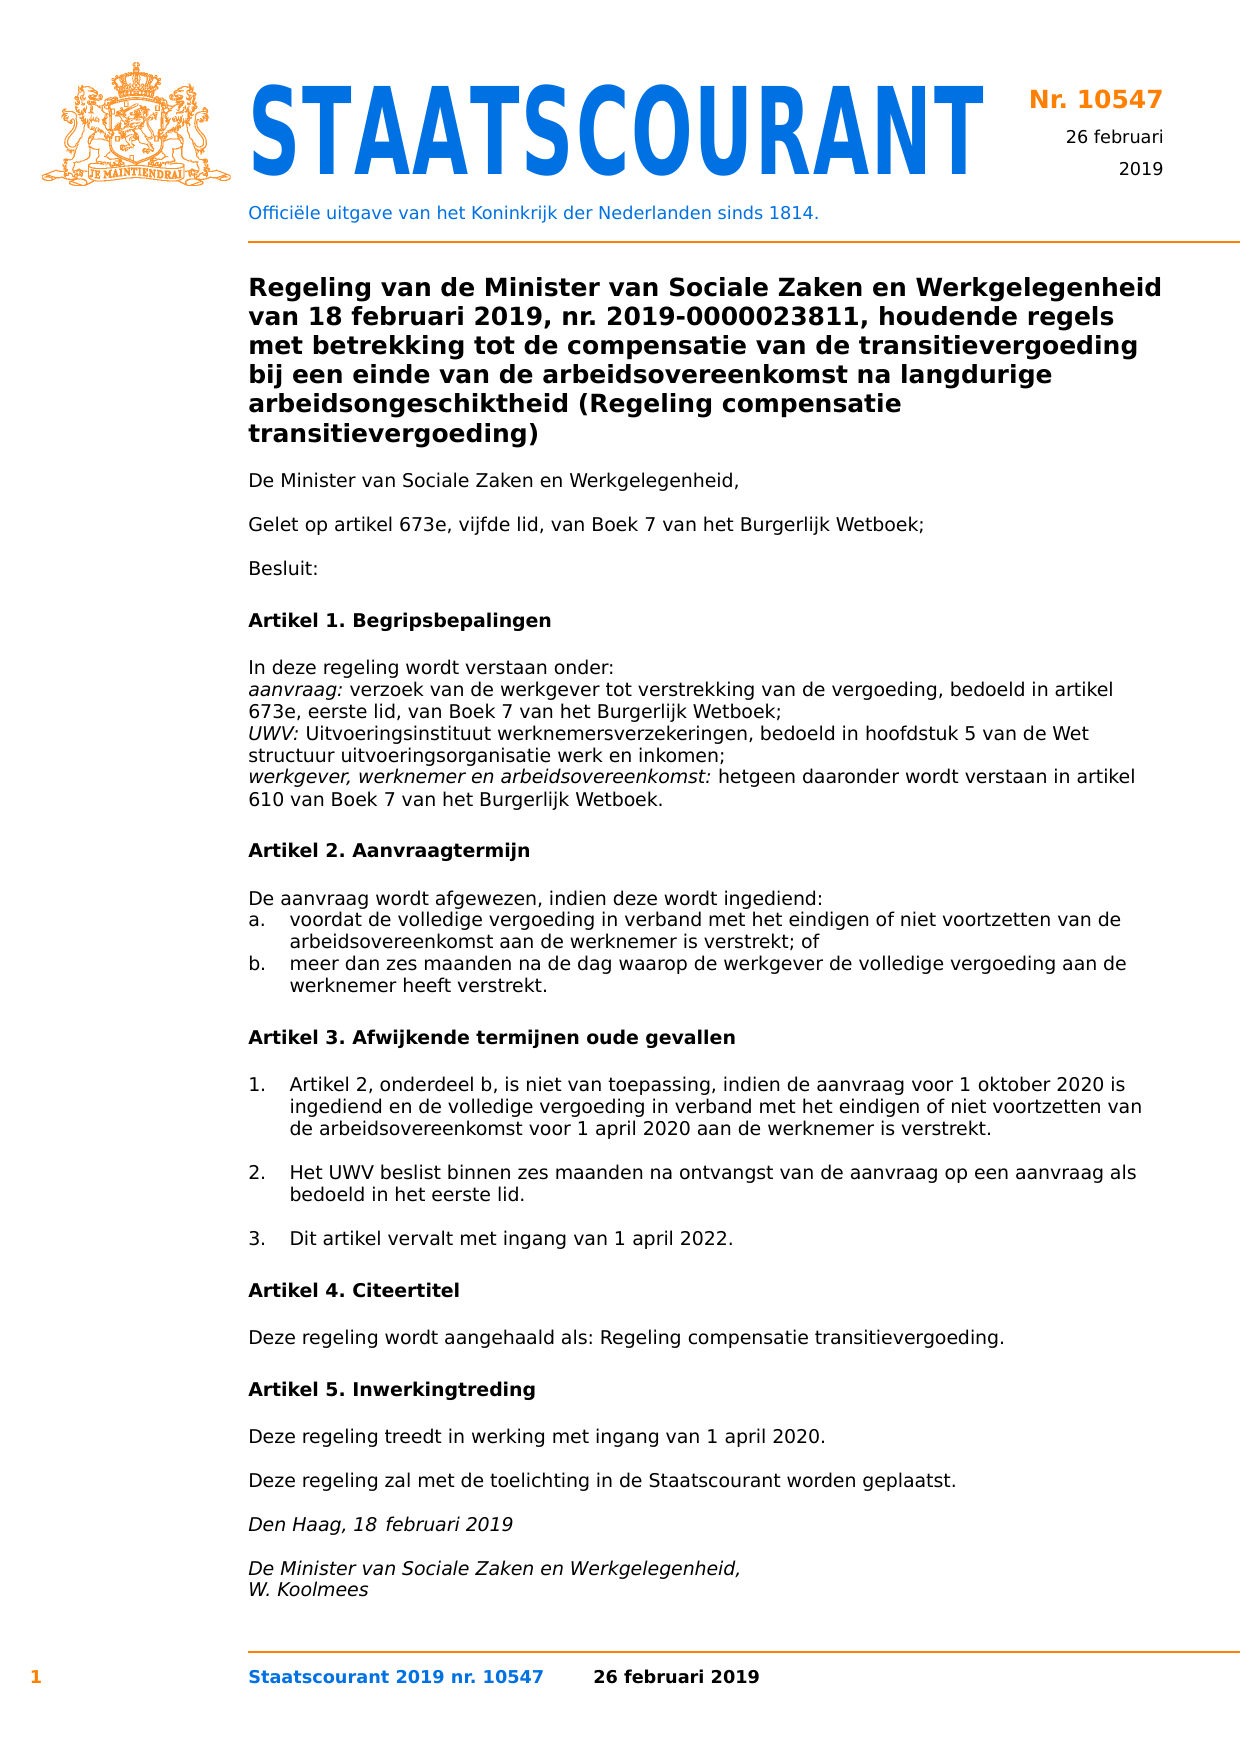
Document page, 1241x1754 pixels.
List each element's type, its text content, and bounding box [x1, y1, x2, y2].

text UWV: Uitvoeringsinstituut werknemersverzekeringen, bedoeld in hoofdstuk 5 van de Wet structuur uitvoeringsorganisatie werk en inkomen; [248, 722, 1163, 766]
text aanvraag: verzoek van de werkgever tot verstrekking van de vergoeding, bedoeld in artikel 673e, eerste lid, van Boek 7 van het Burgerlijk Wetboek; [248, 678, 1163, 722]
text Gelet op artikel 673e, vijfde lid, van Boek 7 van het Burgerlijk Wetboek; [248, 514, 1163, 536]
text De Minister van Sociale Zaken en Werkgelegenheid, W. Koolmees [248, 1557, 1163, 1601]
text 2. Het UWV beslist binnen zes maanden na ontvangst van de aanvraag op een aanvraag als bedoeld in het eerste lid. [248, 1162, 1163, 1206]
subtitle Artikel 1. Begripsbepalingen [248, 609, 1163, 632]
text 3. Dit artikel vervalt met ingang van 1 april 2022. [248, 1228, 1163, 1250]
text Besluit: [248, 558, 1163, 579]
subtitle Artikel 3. Afwijkende termijnen oude gevallen [248, 1027, 1163, 1049]
text werkgever, werknemer en arbeidsovereenkomst: hetgeen daaronder wordt verstaan in artikel 610 van Boek 7 van het Burgerlijk Wetboek. [248, 766, 1163, 810]
table_cell 2019 [998, 153, 1240, 203]
subtitle Artikel 2. Aanvraagtermijn [248, 840, 1163, 862]
subtitle Artikel 5. Inwerkingtreding [248, 1379, 1163, 1401]
text De aanvraag wordt afgewezen, indien deze wordt ingediend: [248, 887, 1163, 909]
picture [41, 62, 231, 186]
table_header Nr. 10547 [998, 62, 1240, 121]
subtitle Artikel 4. Citeertitel [248, 1280, 1163, 1302]
table_header [25, 62, 248, 241]
text Deze regeling zal met de toelichting in de Staatscourant worden geplaatst. [248, 1470, 1163, 1492]
text In deze regeling wordt verstaan onder: [248, 657, 1163, 678]
subtitle Regeling van de Minister van Sociale Zaken en Werkgelegenheid van 18 februari 2019, nr. 2019-0000023811, houdende regels met betrekking tot de compensatie van de transitievergoeding bij een einde van de arbeidsovereenkomst na langdurige arbeidsongeschiktheid (Regeling compensatie transitievergoeding) [248, 273, 1163, 448]
text Deze regeling treedt in werking met ingang van 1 april 2020. [248, 1426, 1163, 1448]
table_cell Officiële uitgave van het Koninkrijk der Nederlanden sinds 1814. [248, 203, 1240, 241]
table_cell 26 februari [998, 121, 1240, 153]
text a. voordat de volledige vergoeding in verband met het eindigen of niet voortzetten van de arbeidsovereenkomst aan de werknemer is verstrekt; of [248, 909, 1163, 953]
text 1. Artikel 2, onderdeel b, is niet van toepassing, indien de aanvraag voor 1 oktober 2020 is ingediend en de volledige vergoeding in verband met het eindigen of niet voortzetten van de arbeidsovereenkomst voor 1 april 2020 aan de werknemer is verstrekt. [248, 1074, 1163, 1140]
text b. meer dan zes maanden na de dag waarop de werkgever de volledige vergoeding aan de werknemer heeft verstrekt. [248, 953, 1163, 997]
table_header STAATSCOURANT [248, 62, 998, 203]
text De Minister van Sociale Zaken en Werkgelegenheid, [248, 470, 1163, 492]
text Deze regeling wordt aangehaald als: Regeling compensatie transitievergoeding. [248, 1327, 1163, 1349]
text Den Haag, 18 februari 2019 [248, 1513, 1163, 1536]
